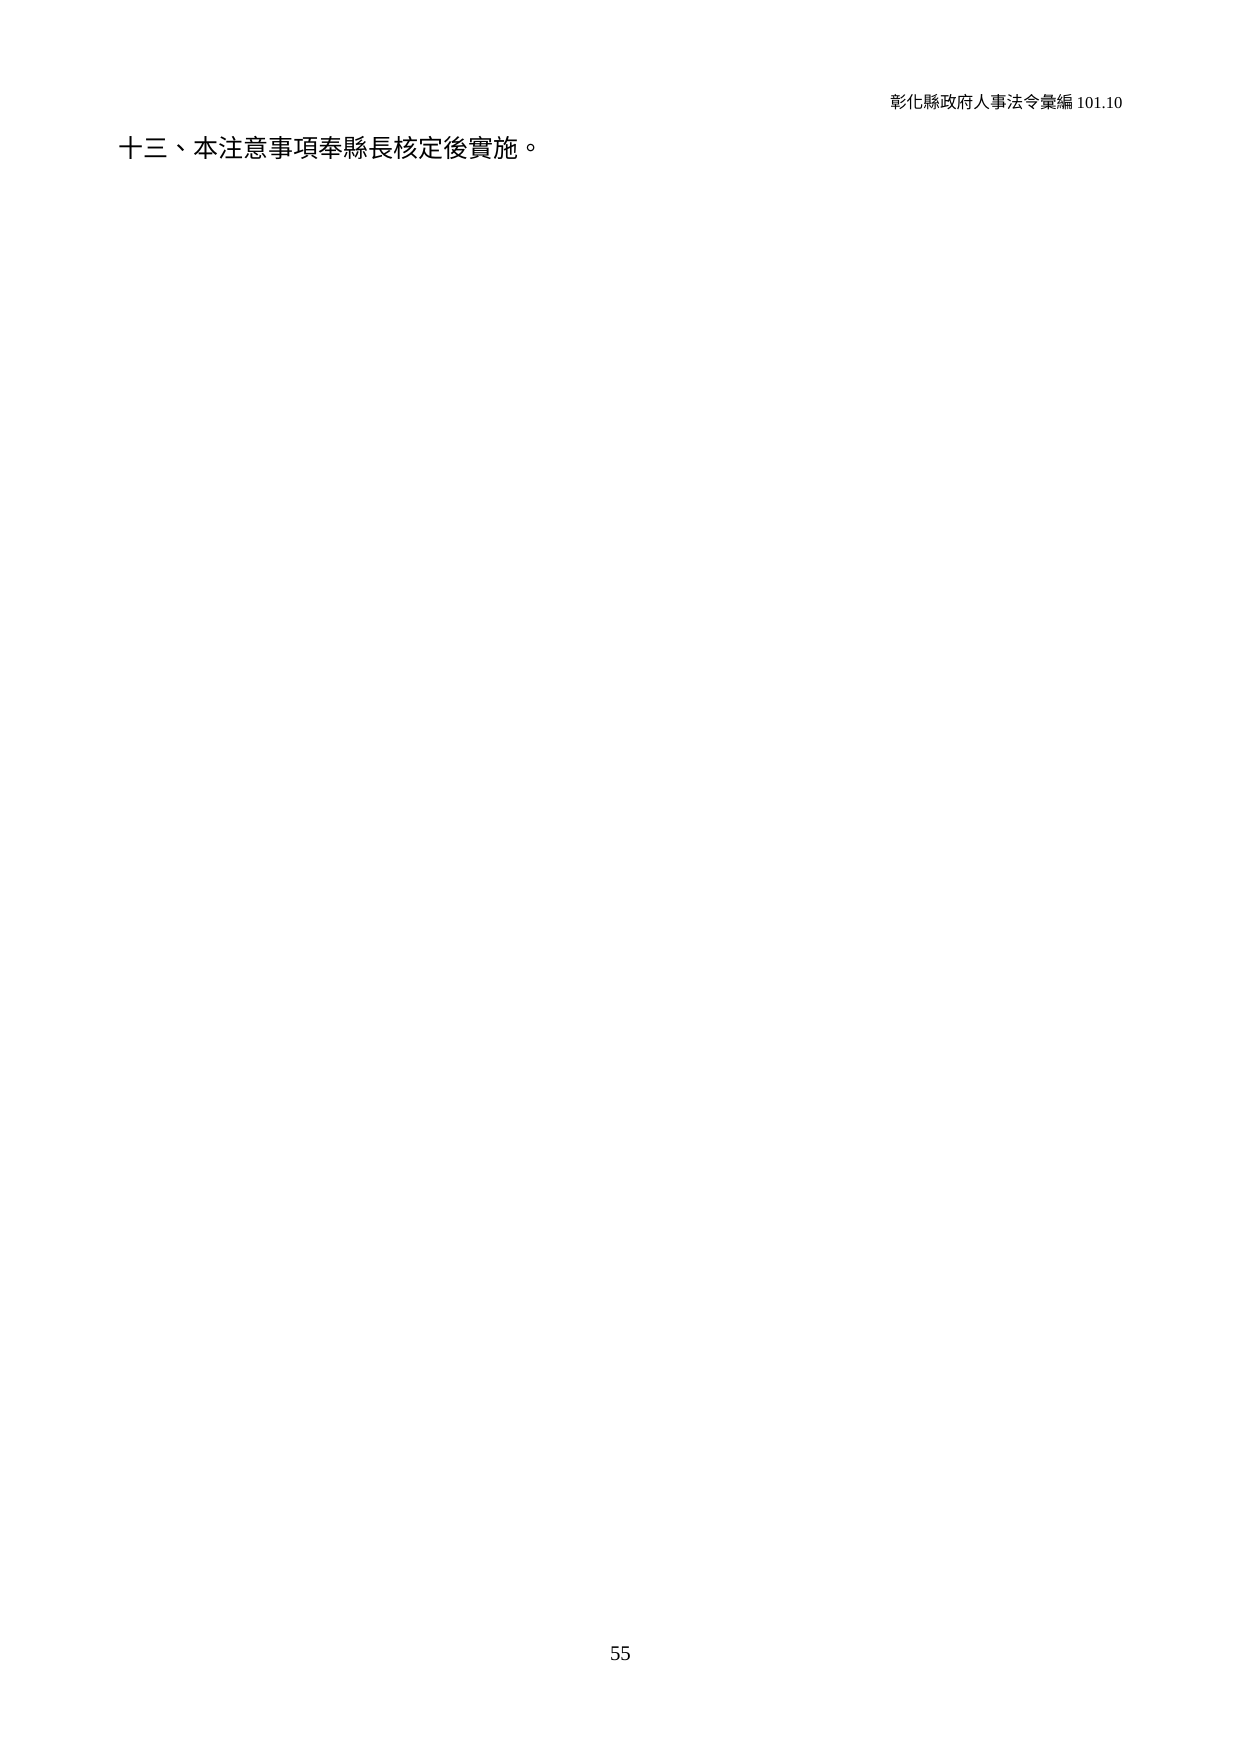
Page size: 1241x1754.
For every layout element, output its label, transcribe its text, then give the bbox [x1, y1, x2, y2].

text 十三、本注意事項奉縣長核定後實施。 [118, 127, 1122, 165]
